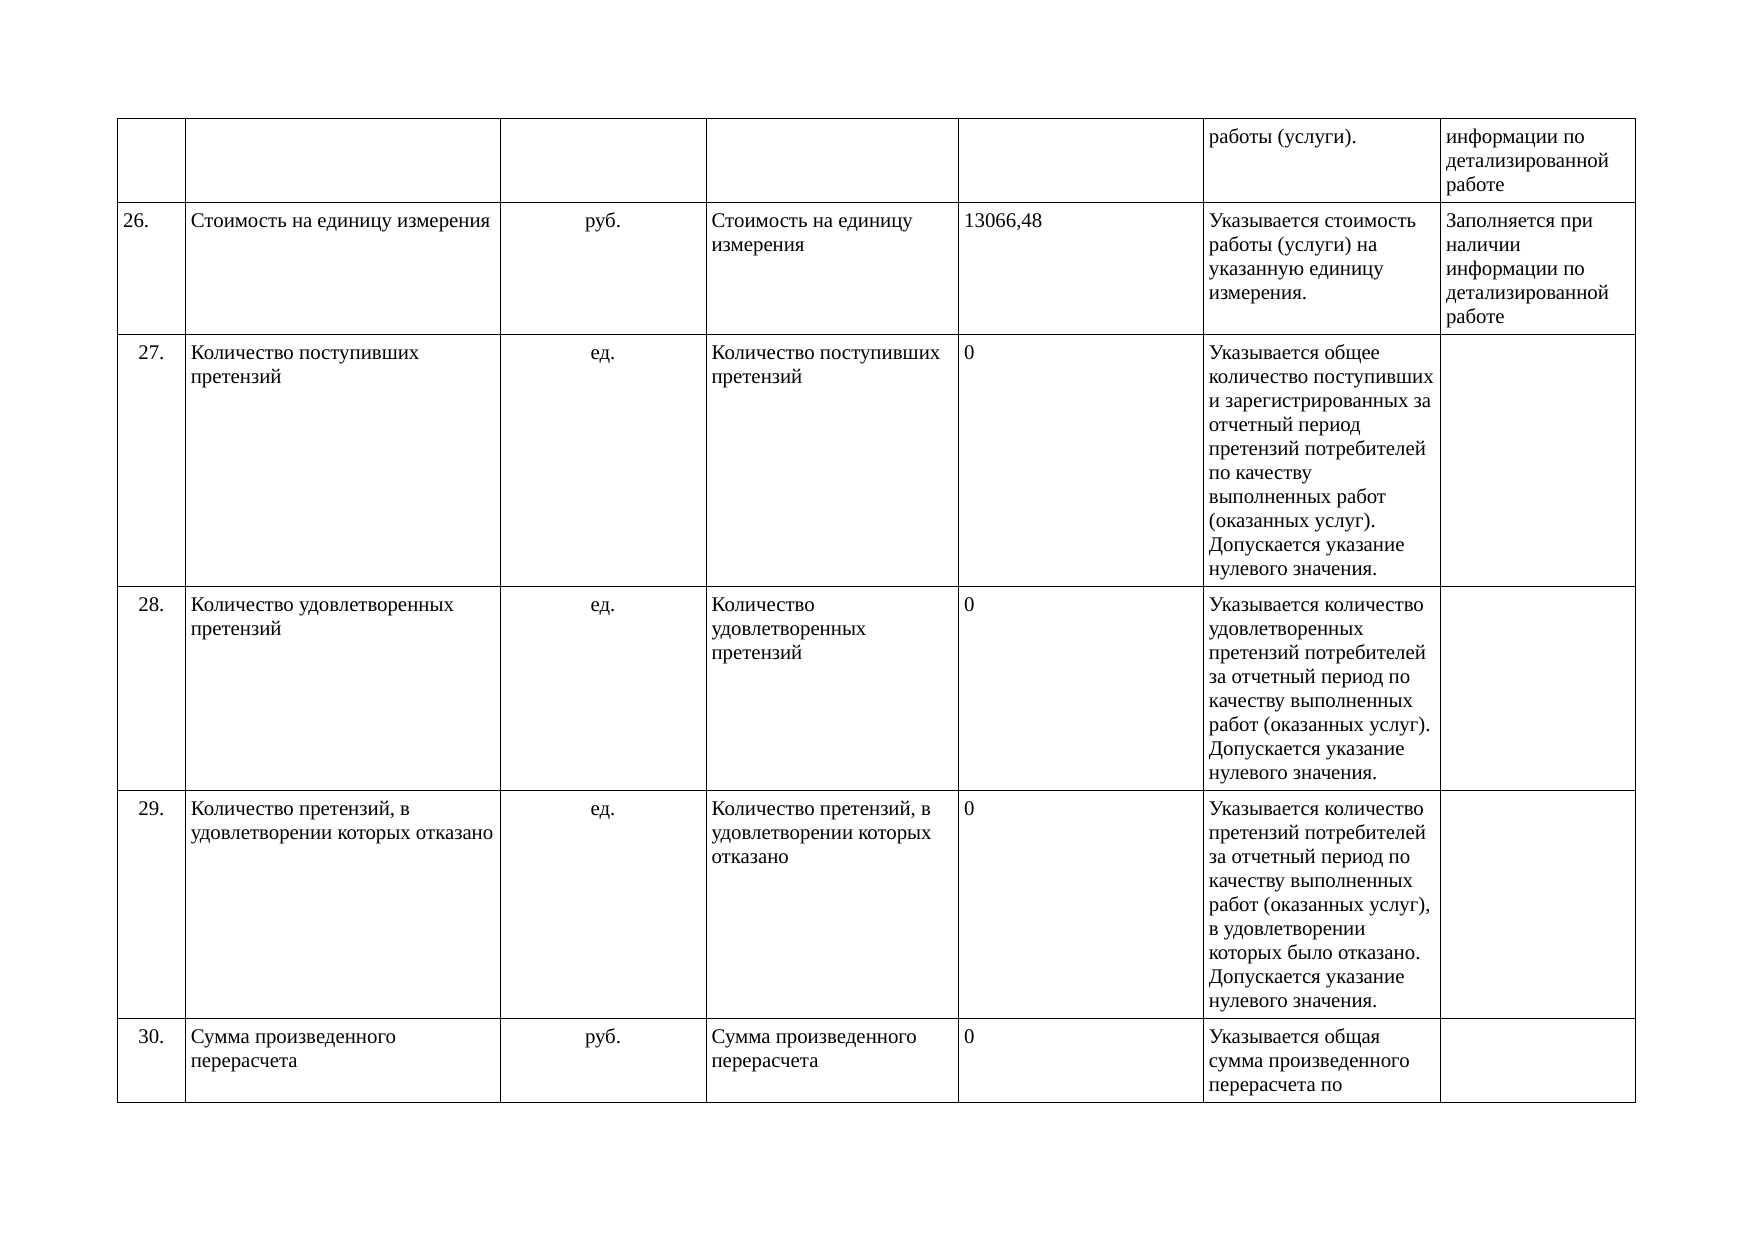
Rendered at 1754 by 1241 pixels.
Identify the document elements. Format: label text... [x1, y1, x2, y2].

table_cell 0 [959, 335, 1203, 586]
table_cell [186, 119, 500, 202]
table_cell 0 [959, 791, 1203, 1018]
table_cell Указывается количество удовлетворенных претензий потребителей за отчетный период по качеству выполненных работ (оказанных услуг). Допускается указание нулевого значения. [1204, 587, 1440, 790]
table_cell Заполняется при наличии информации по детализированной работе [1441, 203, 1635, 334]
table_cell 29. [118, 791, 185, 1018]
table_cell - [501, 119, 706, 202]
table_cell [959, 119, 1203, 202]
table_cell Указывается количество претензий потребителей за отчетный период по качеству выполненных работ (оказанных услуг), в удовлетворении которых было отказано. Допускается указание нулевого значения. [1204, 791, 1440, 1018]
table_cell руб. [501, 203, 706, 334]
table_cell 0 [959, 1019, 1203, 1102]
table_cell [118, 119, 185, 202]
table_cell Количество поступивших претензий [186, 335, 500, 586]
table_cell ед. [501, 791, 706, 1018]
table_cell [1441, 791, 1635, 1018]
table_cell [1441, 335, 1635, 586]
table_cell Стоимость на единицу измерения [186, 203, 500, 334]
table_cell Количество претензий, в удовлетворении которых отказано [186, 791, 500, 1018]
table_cell 26. [118, 203, 185, 334]
table_cell 13066,48 [959, 203, 1203, 334]
table_cell Стоимость на единицу измерения [707, 203, 958, 334]
table_cell ед. [501, 335, 706, 586]
table_cell 28. [118, 587, 185, 790]
table_cell [1441, 587, 1635, 790]
table_cell [1441, 1019, 1635, 1102]
table_cell Указывается стоимость работы (услуги) на указанную единицу измерения. [1204, 203, 1440, 334]
table_cell 27. [118, 335, 185, 586]
table_cell Указывается общее количество поступивших и зарегистрированных за отчетный период претензий потребителей по качеству выполненных работ (оказанных услуг). Допускается указание нулевого значения. [1204, 335, 1440, 586]
table_cell информации по детализированной работе [1441, 119, 1635, 202]
table_cell руб. [501, 1019, 706, 1102]
table_cell Количество претензий, в удовлетворении которых отказано [707, 791, 958, 1018]
table_cell Указывается общая сумма произведенного перерасчета по [1204, 1019, 1440, 1102]
table_cell Сумма произведенного перерасчета [186, 1019, 500, 1102]
table_cell Количество поступивших претензий [707, 335, 958, 586]
table_cell Количество удовлетворенных претензий [707, 587, 958, 790]
table_cell 30. [118, 1019, 185, 1102]
table_cell Сумма произведенного перерасчета [707, 1019, 958, 1102]
table_cell работы (услуги). [1204, 119, 1440, 202]
table_cell [707, 119, 958, 202]
table_cell ед. [501, 587, 706, 790]
table_cell Количество удовлетворенных претензий [186, 587, 500, 790]
table_cell 0 [959, 587, 1203, 790]
